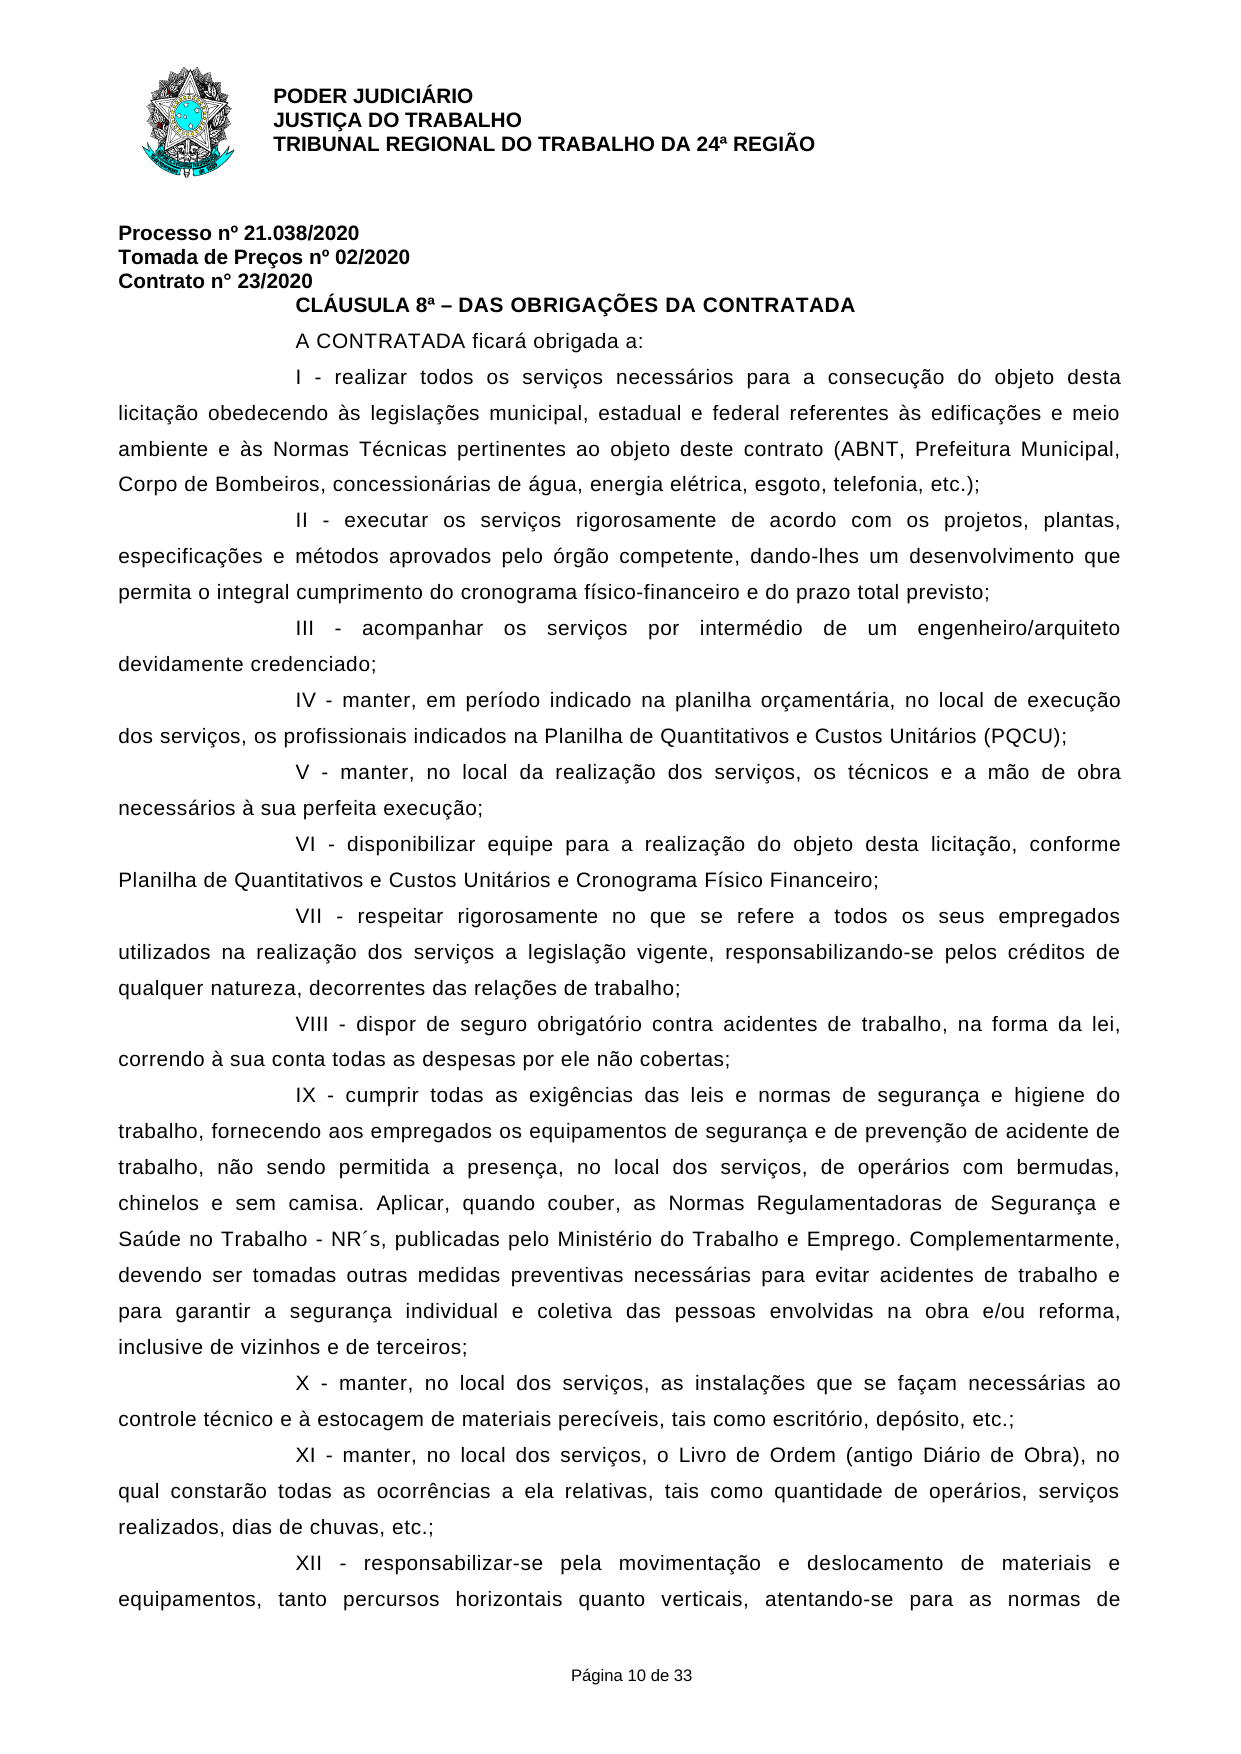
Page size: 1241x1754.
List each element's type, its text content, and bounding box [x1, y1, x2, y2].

text CLÁUSULA 8ª – DAS OBRIGAÇÕES DA CONTRATADA [118, 293, 1122, 317]
text IV - manter, em período indicado na planilha orçamentária, no local de execução dos serviços, os profissionais indicados na Planilha de Quantitativos e Custos Unitários (PQCU); [118, 688, 1122, 748]
text VIII - dispor de seguro obrigatório contra acidentes de trabalho, na forma da lei, correndo à sua conta todas as despesas por ele não cobertas; [118, 1011, 1122, 1071]
text A CONTRATADA ficará obrigada a: [118, 328, 1122, 352]
text IX - cumprir todas as exigências das leis e normas de segurança e higiene do trabalho, fornecendo aos empregados os equipamentos de segurança e de prevenção de acidente de trabalho, não sendo permitida a presença, no local dos serviços, de operários com bermudas, chinelos e sem camisa. Aplicar, quando couber, as Normas Regulamentadoras de Segurança e Saúde no Trabalho - NR´s, publicadas pelo Ministério do Trabalho e Emprego. Complementarmente, devendo ser tomadas outras medidas preventivas necessárias para evitar acidentes de trabalho e para garantir a segurança individual e coletiva das pessoas envolvidas na obra e/ou reforma, inclusive de vizinhos e de terceiros; [118, 1083, 1122, 1359]
text V - manter, no local da realização dos serviços, os técnicos e a mão de obra necessários à sua perfeita execução; [118, 760, 1122, 820]
text II - executar os serviços rigorosamente de acordo com os projetos, plantas, especificações e métodos aprovados pelo órgão competente, dando-lhes um desenvolvimento que permita o integral cumprimento do cronograma físico-financeiro e do prazo total previsto; [118, 508, 1122, 604]
text X - manter, no local dos serviços, as instalações que se façam necessárias ao controle técnico e à estocagem de materiais perecíveis, tais como escritório, depósito, etc.; [118, 1371, 1122, 1431]
text XI - manter, no local dos serviços, o Livro de Ordem (antigo Diário de Obra), no qual constarão todas as ocorrências a ela relativas, tais como quantidade de operários, serviços realizados, dias de chuvas, etc.; [118, 1443, 1122, 1538]
text VII - respeitar rigorosamente no que se refere a todos os seus empregados utilizados na realização dos serviços a legislação vigente, responsabilizando-se pelos créditos de qualquer natureza, decorrentes das relações de trabalho; [118, 903, 1122, 999]
picture [141, 66, 236, 178]
text XII - responsabilizar-se pela movimentação e deslocamento de materiais e equipamentos, tanto percursos horizontais quanto verticais, atentando-se para as normas de [118, 1550, 1122, 1610]
text VI - disponibilizar equipe para a realização do objeto desta licitação, conforme Planilha de Quantitativos e Custos Unitários e Cronograma Físico Financeiro; [118, 832, 1122, 892]
text I - realizar todos os serviços necessários para a consecução do objeto desta licitação obedecendo às legislações municipal, estadual e federal referentes às edificações e meio ambiente e às Normas Técnicas pertinentes ao objeto deste contrato (ABNT, Prefeitura Municipal, Corpo de Bombeiros, concessionárias de água, energia elétrica, esgoto, telefonia, etc.); [118, 364, 1122, 496]
text III - acompanhar os serviços por intermédio de um engenheiro/arquiteto devidamente credenciado; [118, 616, 1122, 676]
